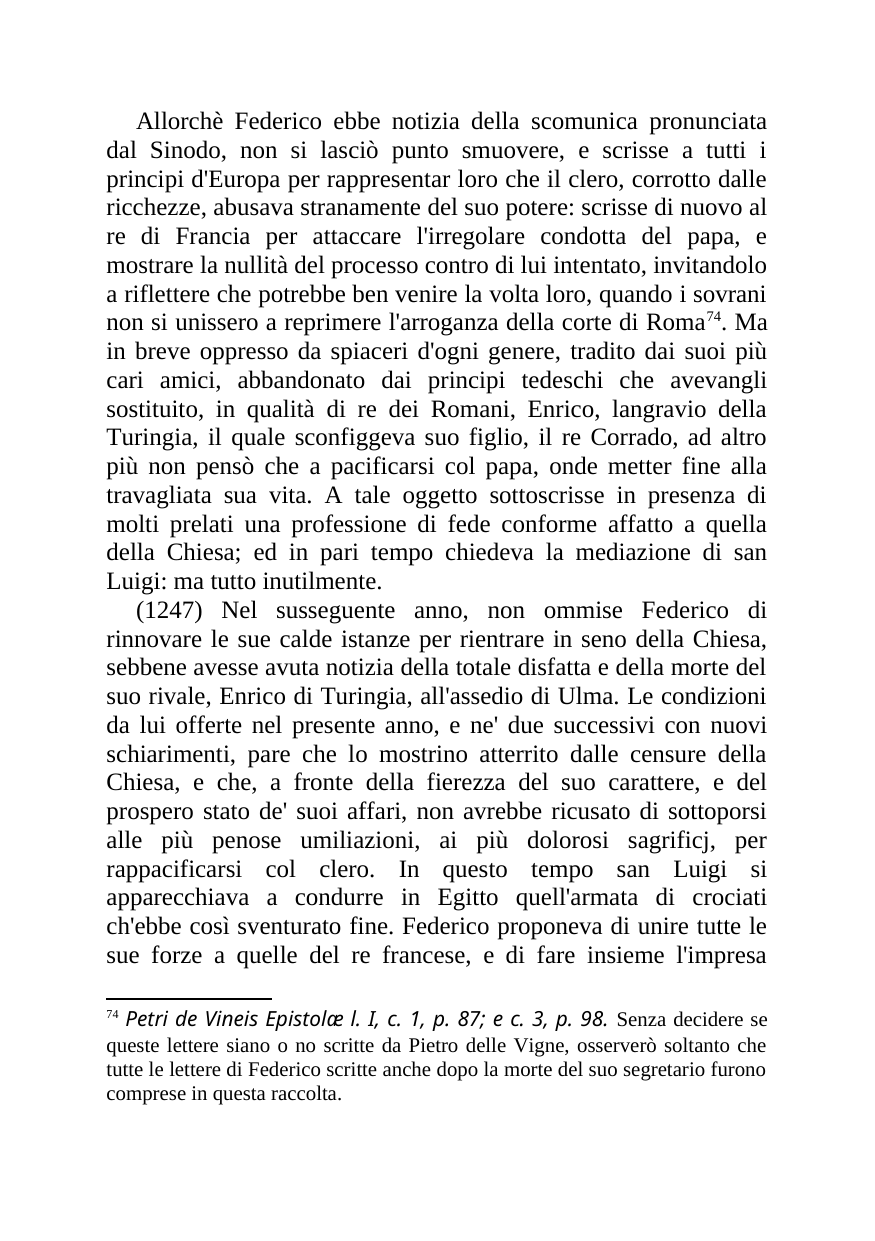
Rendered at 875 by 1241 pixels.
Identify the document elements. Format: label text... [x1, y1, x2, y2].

text (1247) Nel susseguente anno, non ommise Federico di rinnovare le sue calde istanze per rientrare in seno della Chiesa, sebbene avesse avuta notizia della totale disfatta e della morte del suo rivale, Enrico di Turingia, all'assedio di Ulma. Le condizioni da lui offerte nel presente anno, e ne' due successivi con nuovi schiarimenti, pare che lo mostrino atterrito dalle censure della Chiesa, e che, a fronte della fierezza del suo carattere, e del prospero stato de' suoi affari, non avrebbe ricusato di sottoporsi alle più penose umiliazioni, ai più dolorosi sagrificj, per rappacificarsi col clero. In questo tempo san Luigi si apparecchiava a condurre in Egitto quell'armata di crociati ch'ebbe così sventurato fine. Federico proponeva di unire tutte le sue forze a quelle del re francese, e di fare insieme l'impresa [106, 595, 768, 969]
text Petri de Vineis Epistolæ l. I, c. 1, p. 87; e c. 3, p. 98. Senza decidere se queste lettere siano o no scritte da Pietro delle Vigne, osserverò soltanto che tutte le lettere di Federico scritte anche dopo la morte del suo segretario furono comprese in questa raccolta. [106, 1004, 768, 1105]
text Allorchè Federico ebbe notizia della scomunica pronunciata dal Sinodo, non si lasciò punto smuovere, e scrisse a tutti i principi d'Europa per rappresentar loro che il clero, corrotto dalle ricchezze, abusava stranamente del suo potere: scrisse di nuovo al re di Francia per attaccare l'irregolare condotta del papa, e mostrare la nullità del processo contro di lui intentato, invitandolo a riflettere che potrebbe ben venire la volta loro, quando i sovrani non si unissero a reprimere l'arroganza della corte di Roma. Ma in breve oppresso da spiaceri d'ogni genere, tradito dai suoi più cari amici, abbandonato dai principi tedeschi che avevangli sostituito, in qualità di re dei Romani, Enrico, langravio della Turingia, il quale sconfiggeva suo figlio, il re Corrado, ad altro più non pensò che a pacificarsi col papa, onde metter fine alla travagliata sua vita. A tale oggetto sottoscrisse in presenza di molti prelati una professione di fede conforme affatto a quella della Chiesa; ed in pari tempo chiedeva la mediazione di san Luigi: ma tutto inutilmente. [106, 106, 768, 595]
